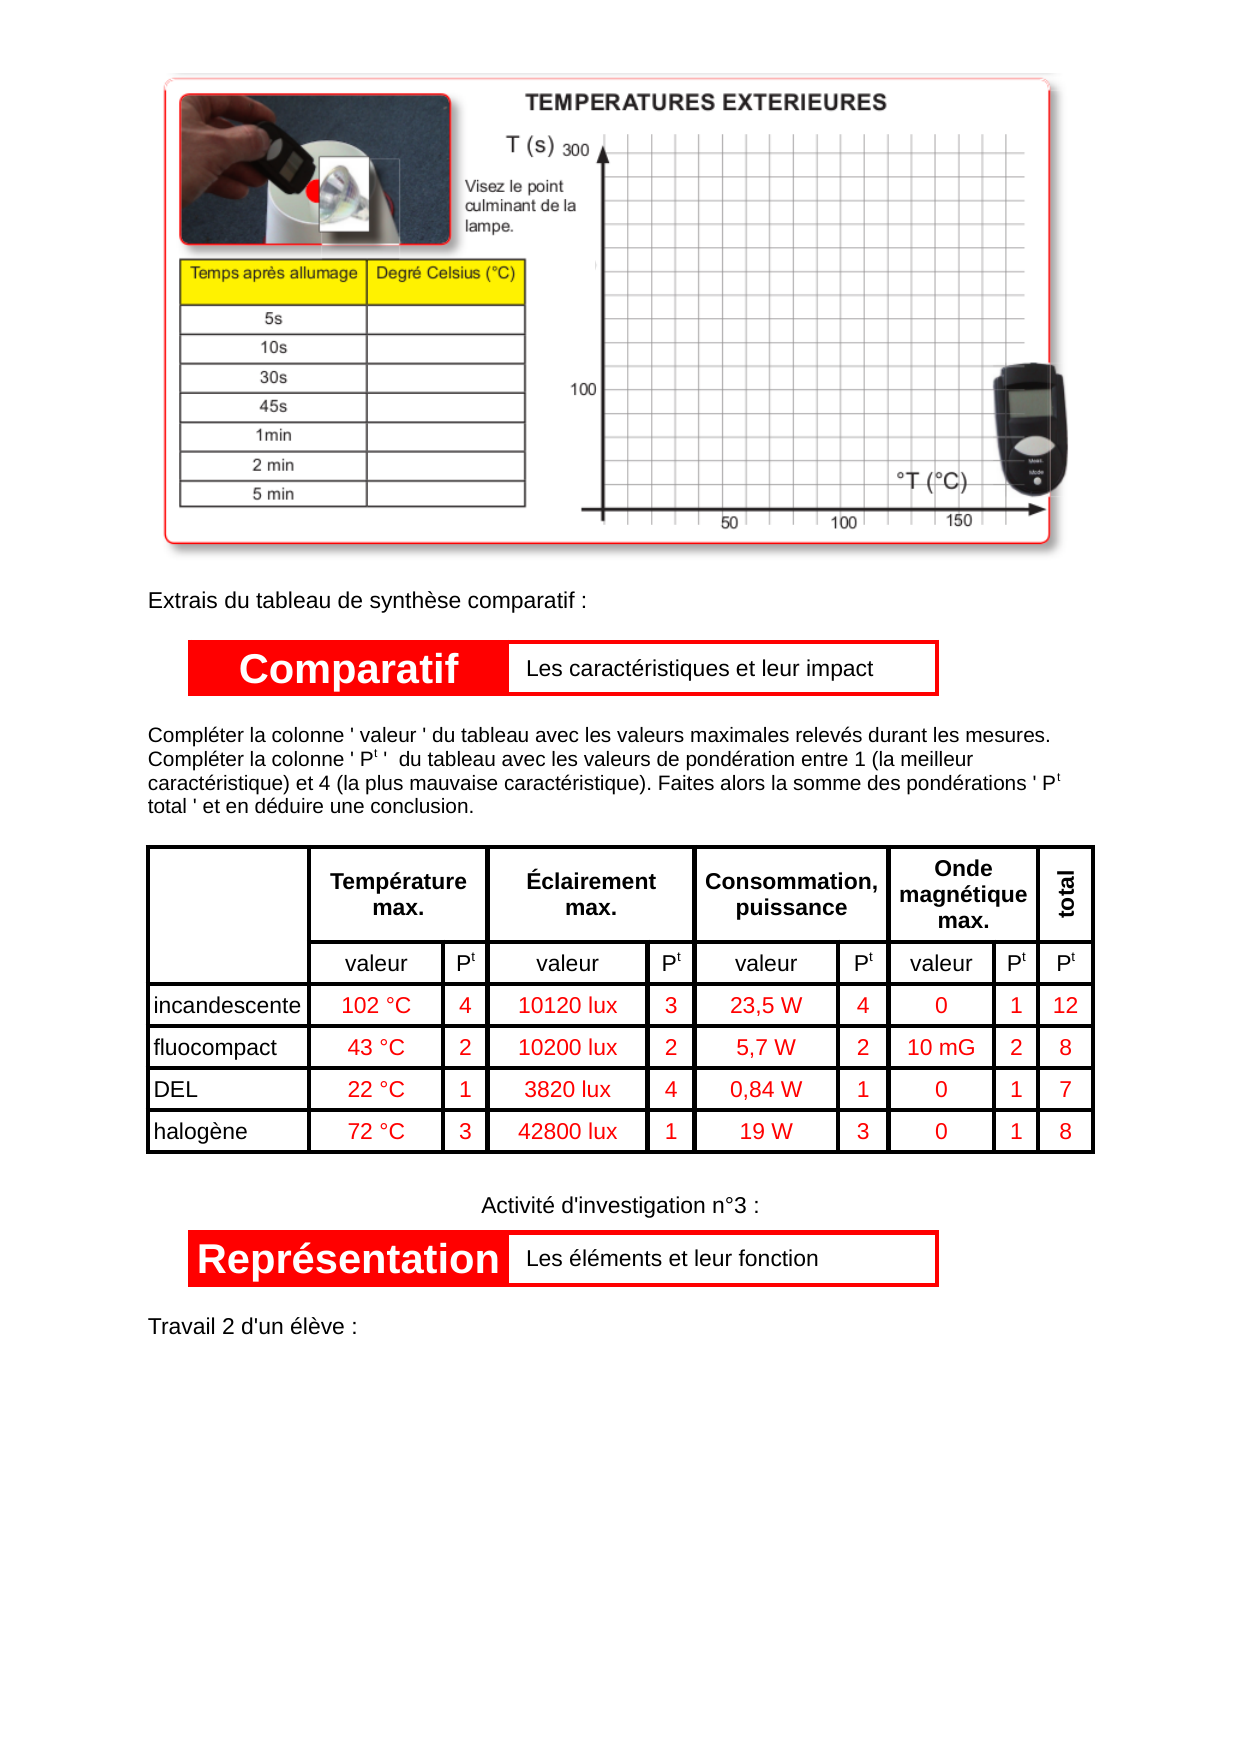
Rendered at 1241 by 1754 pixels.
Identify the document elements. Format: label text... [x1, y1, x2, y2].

table_cell fluocompact [150, 1028, 307, 1066]
table_header Consommation, puissance [697, 849, 886, 939]
table_cell 0 [891, 1112, 992, 1150]
table_header Onde magnétique max. [891, 849, 1036, 939]
table_cell halogène [150, 1112, 307, 1150]
table_cell 43 °C [311, 1028, 441, 1066]
table_header Éclairement max. [490, 849, 692, 939]
table_cell 4 [840, 986, 886, 1024]
table_cell 1 [996, 986, 1036, 1024]
table_cell 4 [650, 1070, 692, 1108]
table_cell 2 [996, 1028, 1036, 1066]
text Travail 2 d'un élève : [148, 1313, 1093, 1339]
table_cell 42800 lux [490, 1112, 645, 1150]
table_cell 1 [840, 1070, 886, 1108]
table_header [150, 849, 307, 939]
table_cell 3 [840, 1112, 886, 1150]
table_cell 12 [1040, 986, 1091, 1024]
table_cell 0 [891, 986, 992, 1024]
table_cell 0 [891, 1070, 992, 1108]
table_cell Pt [445, 944, 485, 982]
table_cell 3 [445, 1112, 485, 1150]
table_header total [1040, 849, 1091, 939]
table_cell 1 [650, 1112, 692, 1150]
table_cell 8 [1040, 1112, 1091, 1150]
table_header Température max. [311, 849, 485, 939]
table_cell 2 [445, 1028, 485, 1066]
table_cell 3 [650, 986, 692, 1024]
table_header Les caractéristiques et leur impact [509, 644, 935, 692]
table_cell Pt [996, 944, 1036, 982]
table_cell Pt [840, 944, 886, 982]
table_cell 4 [445, 986, 485, 1024]
text Extrais du tableau de synthèse comparatif : [148, 587, 1093, 613]
table_cell 1 [996, 1070, 1036, 1108]
table_cell [150, 940, 307, 982]
table_cell valeur [697, 944, 836, 982]
table_cell Pt [650, 944, 692, 982]
table_cell 3820 lux [490, 1070, 645, 1108]
table_cell 10120 lux [490, 986, 645, 1024]
table_cell 10200 lux [490, 1028, 645, 1066]
table_cell 8 [1040, 1028, 1091, 1066]
table_cell valeur [490, 944, 645, 982]
table_cell 7 [1040, 1070, 1091, 1108]
table_cell Pt [1040, 944, 1091, 982]
table_cell 10 mG [891, 1028, 992, 1066]
table_cell 22 °C [311, 1070, 441, 1108]
table_cell 1 [996, 1112, 1036, 1150]
table_cell 2 [650, 1028, 692, 1066]
picture [147, 73, 1093, 561]
table_cell valeur [891, 944, 992, 982]
table_cell 19 W [697, 1112, 836, 1150]
table_cell incandescente [150, 986, 307, 1024]
table_cell 2 [840, 1028, 886, 1066]
table_header Les éléments et leur fonction [509, 1235, 935, 1283]
table_cell 23,5 W [697, 986, 836, 1024]
table_cell 5,7 W [697, 1028, 836, 1066]
table_cell valeur [311, 944, 441, 982]
text Compléter la colonne ' valeur ' du tableau avec les valeurs maximales relevés durant les mesures. Compléter la colonne ' Pt ' du tableau avec les valeurs de pondération entre 1 (la meilleur caractéristique) et 4 (la plus mauvaise caractéristique). Faites alors la somme des pondérations ' Pt total ' et en déduire une conclusion. [148, 722, 1093, 818]
table_cell 0,84 W [697, 1070, 836, 1108]
table_cell DEL [150, 1070, 307, 1108]
text Activité d'investigation n°3 : [148, 1192, 1093, 1219]
table_cell 102 °C [311, 986, 441, 1024]
table_cell 1 [445, 1070, 485, 1108]
table_cell 72 °C [311, 1112, 441, 1150]
